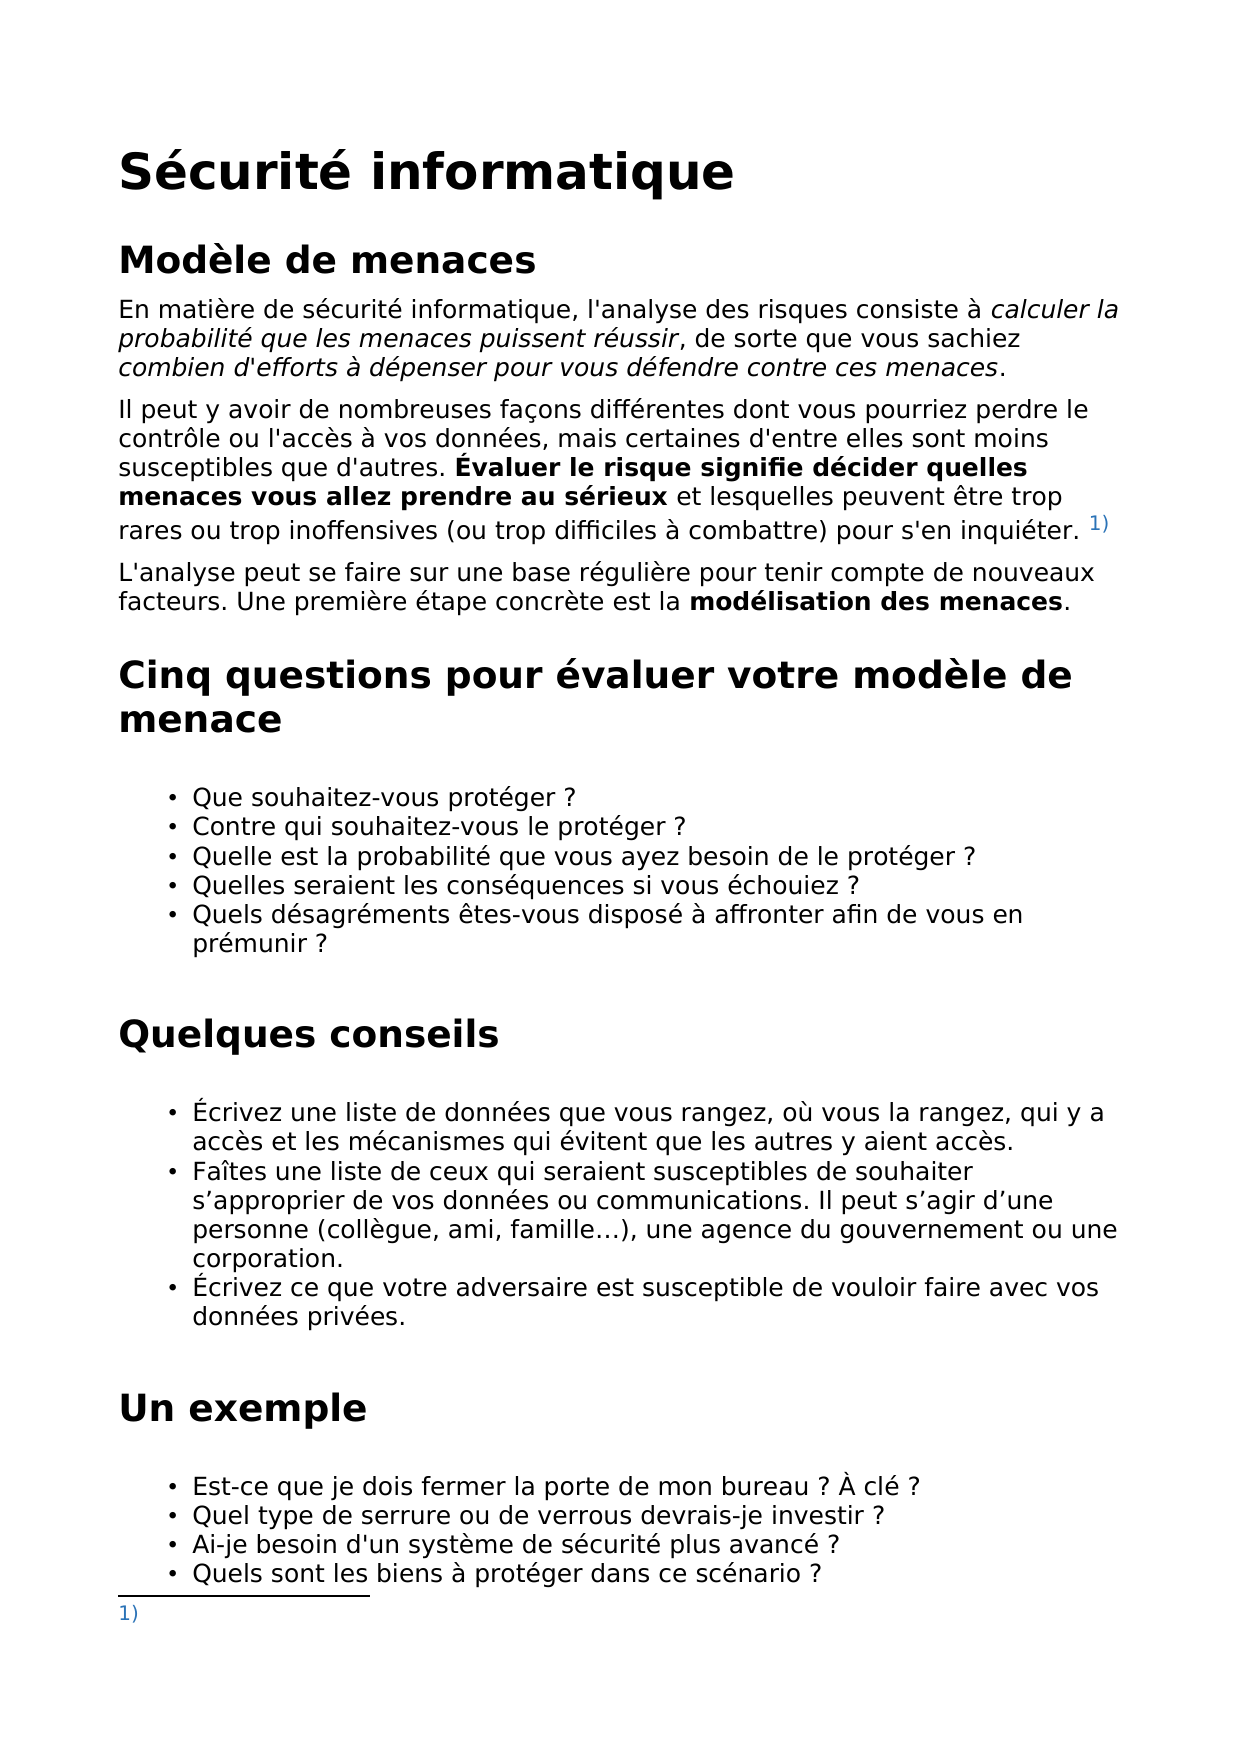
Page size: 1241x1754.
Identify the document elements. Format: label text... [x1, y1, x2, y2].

list Écrivez ce que votre adversaire est susceptible de vouloir faire avec vos données privées. [177, 1273, 1122, 1332]
subtitle Un exemple [118, 1386, 1122, 1430]
list Quel type de serrure ou de verrous devrais-je investir ? [177, 1501, 1122, 1530]
list Contre qui souhaitez-vous le protéger ? [177, 812, 1122, 842]
list Quelles seraient les conséquences si vous échouiez ? [177, 871, 1122, 900]
subtitle Modèle de menaces [118, 239, 1122, 282]
list Quels sont les biens à protéger dans ce scénario ? [177, 1559, 1122, 1588]
subtitle Cinq questions pour évaluer votre modèle de menace [118, 654, 1122, 741]
subtitle Quelques conseils [118, 1013, 1122, 1056]
list Écrivez une liste de données que vous rangez, où vous la rangez, qui y a accès et les mécanismes qui évitent que les autres y aient accès. [177, 1098, 1122, 1157]
subtitle Sécurité informatique [118, 143, 1122, 201]
list Que souhaitez-vous protéger ? [177, 783, 1122, 812]
list Faîtes une liste de ceux qui seraient susceptibles de souhaiter s’approprier de vos données ou communications. Il peut s’agir d’une personne (collègue, ami, famille…), une agence du gouvernement ou une corporation. [177, 1157, 1122, 1273]
list Est-ce que je dois fermer la porte de mon bureau ? À clé ? [177, 1472, 1122, 1501]
list Quels désagréments êtes-vous disposé à affronter afin de vous en prémunir ? [177, 900, 1122, 958]
list Ai-je besoin d'un système de sécurité plus avancé ? [177, 1530, 1122, 1559]
text Il peut y avoir de nombreuses façons différentes dont vous pourriez perdre le contrôle ou l'accès à vos données, mais certaines d'entre elles sont moins susceptibles que d'autres. Évaluer le risque signifie décider quelles menaces vous allez prendre au sérieux et lesquelles peuvent être trop rares ou trop inoffensives (ou trop difficiles à combattre) pour s'en inquiéter. [118, 395, 1122, 546]
list Quelle est la probabilité que vous ayez besoin de le protéger ? [177, 842, 1122, 871]
text En matière de sécurité informatique, l'analyse des risques consiste à calculer la probabilité que les menaces puissent réussir, de sorte que vous sachiez combien d'efforts à dépenser pour vous défendre contre ces menaces. [118, 295, 1122, 382]
text L'analyse peut se faire sur une base régulière pour tenir compte de nouveaux facteurs. Une première étape concrète est la modélisation des menaces. [118, 558, 1122, 617]
